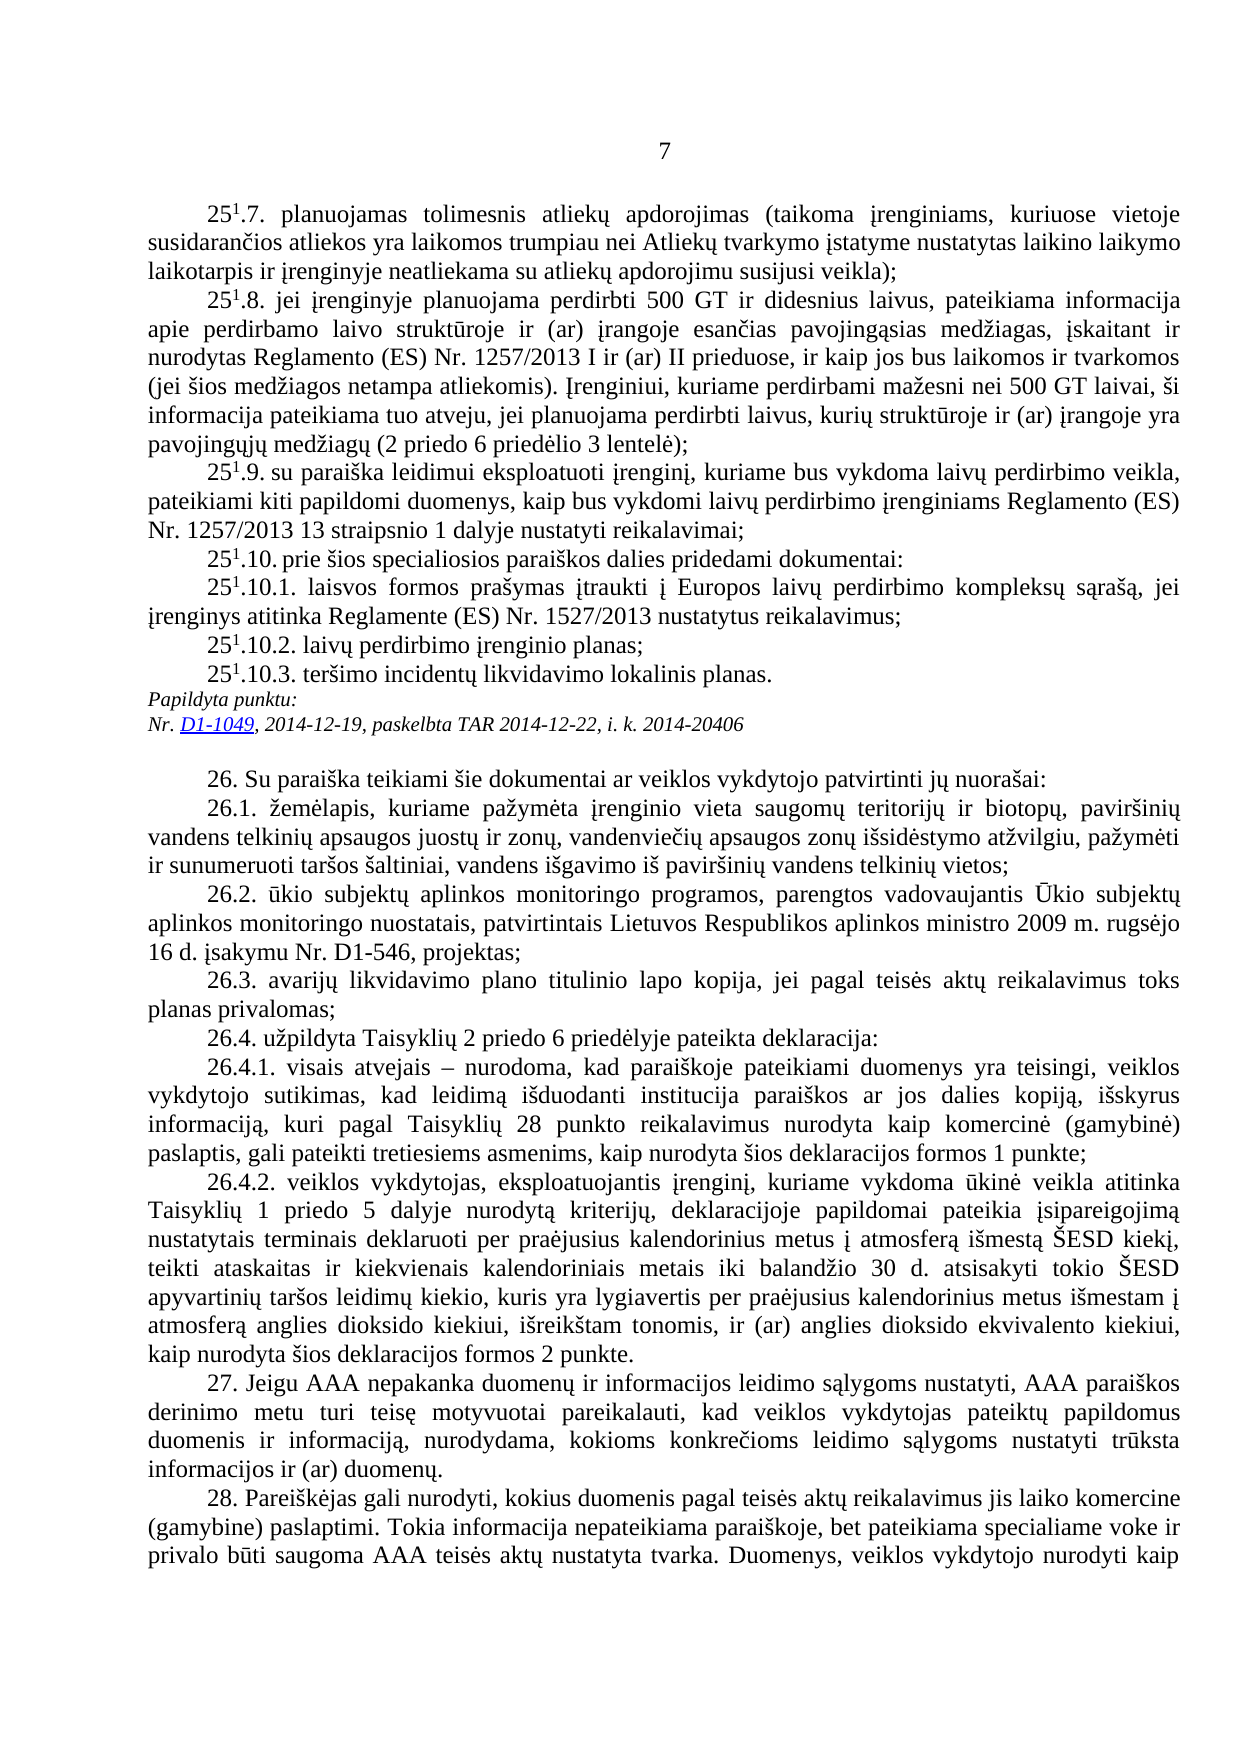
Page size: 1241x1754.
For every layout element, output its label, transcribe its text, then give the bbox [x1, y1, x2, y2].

text 251.8. jei įrenginyje planuojama perdirbti 500 GT ir didesnius laivus, pateikiama informacija apie perdirbamo laivo struktūroje ir (ar) įrangoje esančias pavojingąsias medžiagas, įskaitant ir nurodytas Reglamento (ES) Nr. 1257/2013 I ir (ar) II prieduose, ir kaip jos bus laikomos ir tvarkomos (jei šios medžiagos netampa atliekomis). Įrenginiui, kuriame perdirbami mažesni nei 500 GT laivai, ši informacija pateikiama tuo atveju, jei planuojama perdirbti laivus, kurių struktūroje ir (ar) įrangoje yra pavojingųjų medžiagų (2 priedo 6 priedėlio 3 lentelė); [148, 285, 1181, 457]
text 26.4.2. veiklos vykdytojas, eksploatuojantis įrenginį, kuriame vykdoma ūkinė veikla atitinka Taisyklių 1 priedo 5 dalyje nurodytą kriterijų, deklaracijoje papildomai pateikia įsipareigojimą nustatytais terminais deklaruoti per praėjusius kalendorinius metus į atmosferą išmestą ŠESD kiekį, teikti ataskaitas ir kiekvienais kalendoriniais metais iki balandžio 30 d. atsisakyti tokio ŠESD apyvartinių taršos leidimų kiekio, kuris yra lygiavertis per praėjusius kalendorinius metus išmestam į atmosferą anglies dioksido kiekiui, išreikštam tonomis, ir (ar) anglies dioksido ekvivalento kiekiui, kaip nurodyta šios deklaracijos formos 2 punkte. [148, 1167, 1181, 1368]
text 27. Jeigu AAA nepakanka duomenų ir informacijos leidimo sąlygoms nustatyti, AAA paraiškos derinimo metu turi teisę motyvuotai pareikalauti, kad veiklos vykdytojas pateiktų papildomus duomenis ir informaciją, nurodydama, kokioms konkrečioms leidimo sąlygoms nustatyti trūksta informacijos ir (ar) duomenų. [148, 1368, 1181, 1483]
text Nr. D1-1049, 2014-12-19, paskelbta TAR 2014-12-22, i. k. 2014-20406 [148, 711, 1181, 736]
text 251.7. planuojamas tolimesnis atliekų apdorojimas (taikoma įrenginiams, kuriuose vietoje susidarančios atliekos yra laikomos trumpiau nei Atliekų tvarkymo įstatyme nustatytas laikino laikymo laikotarpis ir įrenginyje neatliekama su atliekų apdorojimu susijusi veikla); [148, 199, 1181, 285]
text 251.10.1. laisvos formos prašymas įtraukti į Europos laivų perdirbimo kompleksų sąrašą, jei įrenginys atitinka Reglamente (ES) Nr. 1527/2013 nustatytus reikalavimus; [148, 572, 1181, 630]
text 251.10. prie šios specialiosios paraiškos dalies pridedami dokumentai: [148, 544, 1181, 572]
text 26.4.1. visais atvejais – nurodoma, kad paraiškoje pateikiami duomenys yra teisingi, veiklos vykdytojo sutikimas, kad leidimą išduodanti institucija paraiškos ar jos dalies kopiją, išskyrus informaciją, kuri pagal Taisyklių 28 punkto reikalavimus nurodyta kaip komercinė (gamybinė) paslaptis, gali pateikti tretiesiems asmenims, kaip nurodyta šios deklaracijos formos 1 punkte; [148, 1052, 1181, 1167]
text 26.3. avarijų likvidavimo plano titulinio lapo kopija, jei pagal teisės aktų reikalavimus toks planas privalomas; [148, 966, 1181, 1023]
text 26.1. žemėlapis, kuriame pažymėta įrenginio vieta saugomų teritorijų ir biotopų, paviršinių vandens telkinių apsaugos juostų ir zonų, vandenviečių apsaugos zonų išsidėstymo atžvilgiu, pažymėti ir sunumeruoti taršos šaltiniai, vandens išgavimo iš paviršinių vandens telkinių vietos; [148, 793, 1181, 879]
text 28. Pareiškėjas gali nurodyti, kokius duomenis pagal teisės aktų reikalavimus jis laiko komercine (gamybine) paslaptimi. Tokia informacija nepateikiama paraiškoje, bet pateikiama specialiame voke ir privalo būti saugoma AAA teisės aktų nustatyta tvarka. Duomenys, veiklos vykdytojo nurodyti kaip [148, 1483, 1181, 1569]
text 251.9. su paraiška leidimui eksploatuoti įrenginį, kuriame bus vykdoma laivų perdirbimo veikla, pateikiami kiti papildomi duomenys, kaip bus vykdomi laivų perdirbimo įrenginiams Reglamento (ES) Nr. 1257/2013 13 straipsnio 1 dalyje nustatyti reikalavimai; [148, 457, 1181, 544]
text 26.2. ūkio subjektų aplinkos monitoringo programos, parengtos vadovaujantis Ūkio subjektų aplinkos monitoringo nuostatais, patvirtintais Lietuvos Respublikos aplinkos ministro 2009 m. rugsėjo 16 d. įsakymu Nr. D1-546, projektas; [148, 879, 1181, 966]
text 26. Su paraiška teikiami šie dokumentai ar veiklos vykdytojo patvirtinti jų nuorašai: [207, 764, 1181, 793]
text 26.4. užpildyta Taisyklių 2 priedo 6 priedėlyje pateikta deklaracija: [148, 1023, 1181, 1052]
text Papildyta punktu: [148, 687, 1181, 711]
text 251.10.3. teršimo incidentų likvidavimo lokalinis planas. [148, 659, 1181, 687]
text 251.10.2. laivų perdirbimo įrenginio planas; [148, 630, 1181, 659]
